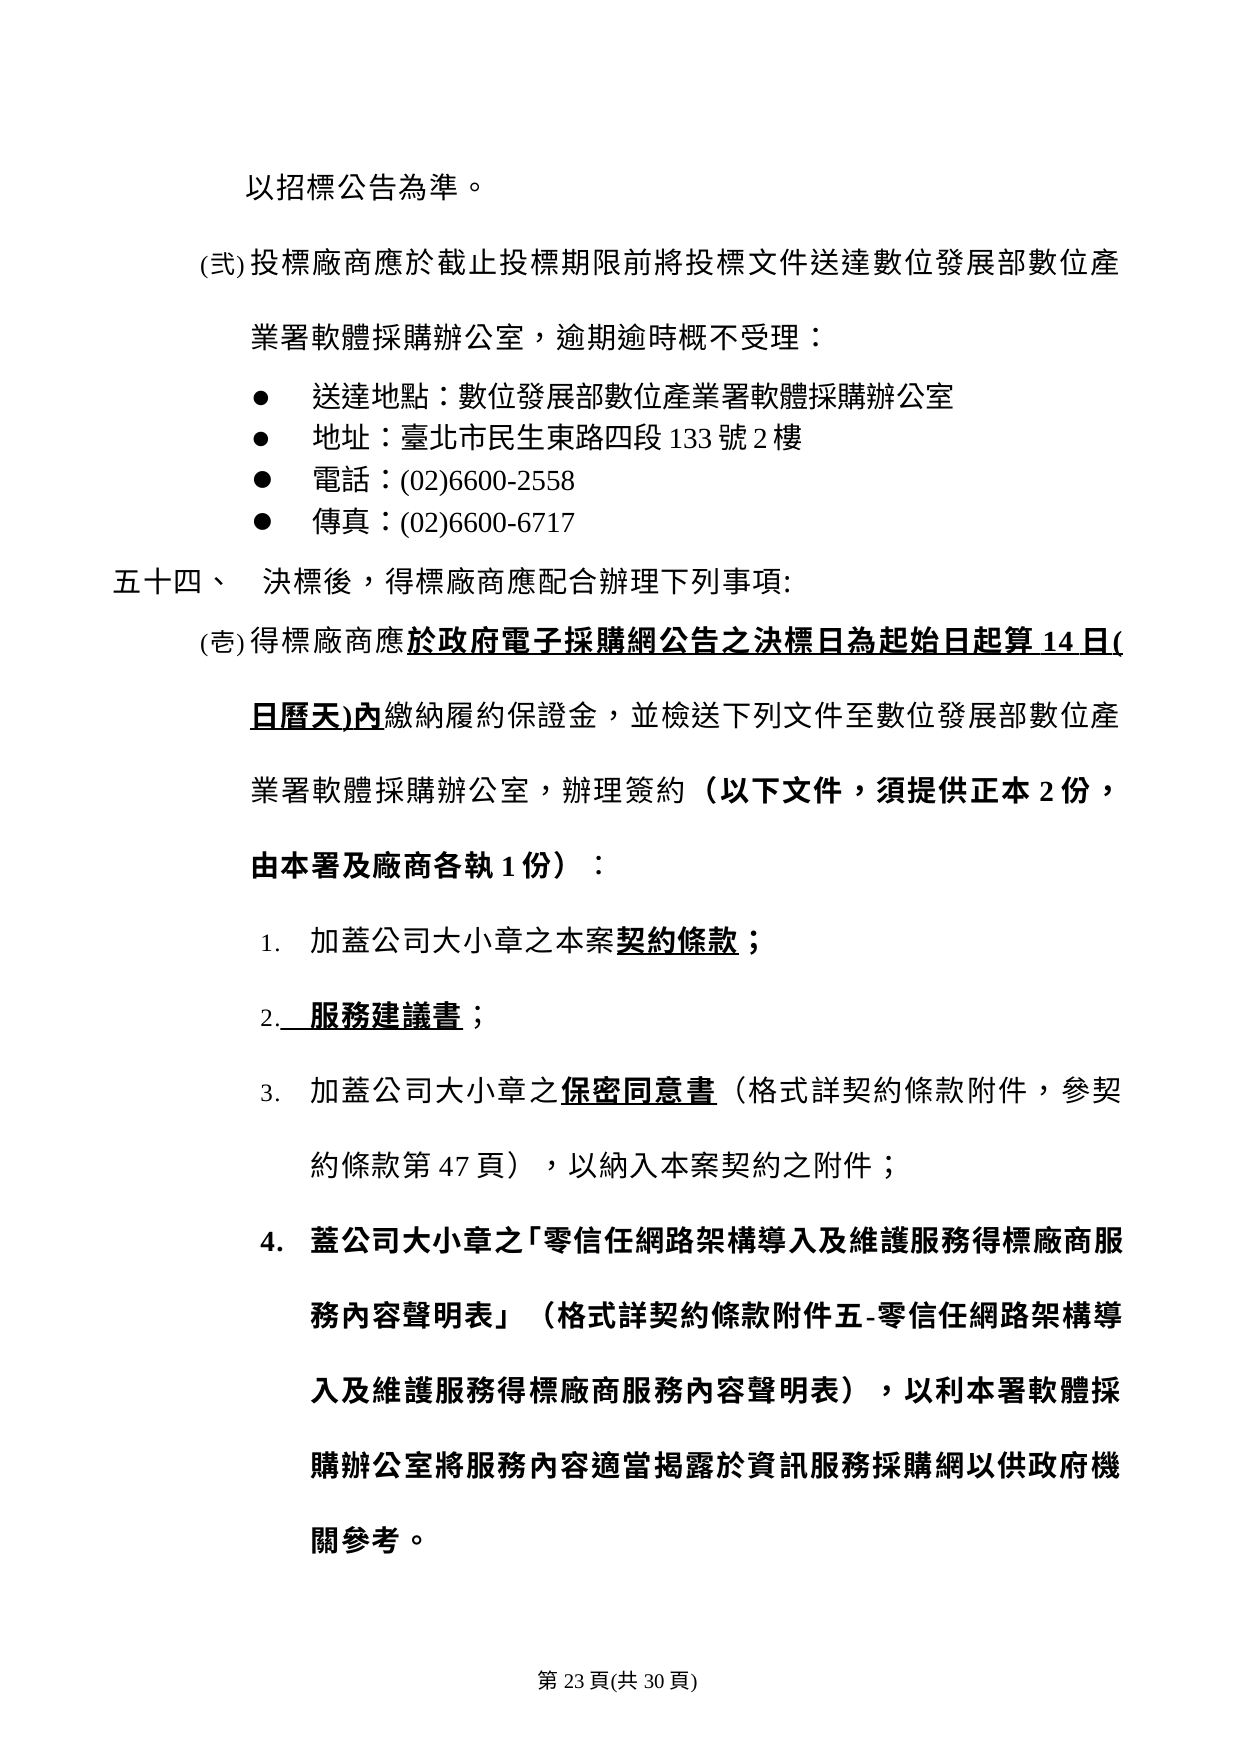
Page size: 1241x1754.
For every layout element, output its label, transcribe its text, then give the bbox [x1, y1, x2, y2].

list 加蓋公司大小章之保密同意書（格式詳契約條款附件，參契約條款第47頁），以納入本案契約之附件； [260, 1051, 1122, 1201]
list 投標廠商應於截止投標期限前將投標文件送達數位發展部數位產業署軟體採購辦公室，逾期逾時概不受理： [200, 224, 1122, 374]
list 得標廠商應於政府電子採購網公告之決標日為起始日起算14日(日曆天)內繳納履約保證金，並檢送下列文件至數位發展部數位產業署軟體採購辦公室，辦理簽約（以下文件，須提供正本2份，由本署及廠商各執1份）： [200, 601, 1122, 901]
list 電話：(02)6600-2558 [251, 457, 1122, 499]
list 蓋公司大小章之「零信任網路架構導入及維護服務得標廠商服務內容聲明表」（格式詳契約條款附件五-零信任網路架構導入及維護服務得標廠商服務內容聲明表），以利本署軟體採購辦公室將服務內容適當揭露於資訊服務採購網以供政府機關參考。 [260, 1201, 1122, 1576]
list 送達地點：數位發展部數位產業署軟體採購辦公室 [251, 374, 1122, 415]
list 加蓋公司大小章之本案契約條款； [260, 901, 1122, 976]
list 服務建議書； [260, 976, 1122, 1051]
list 決標後，得標廠商應配合辦理下列事項: [112, 559, 1122, 601]
text 以招標公告為準。 [245, 149, 1122, 224]
list 傳真：(02)6600-6717 [251, 499, 1122, 540]
list 地址：臺北市民生東路四段133號2樓 [251, 415, 1122, 457]
